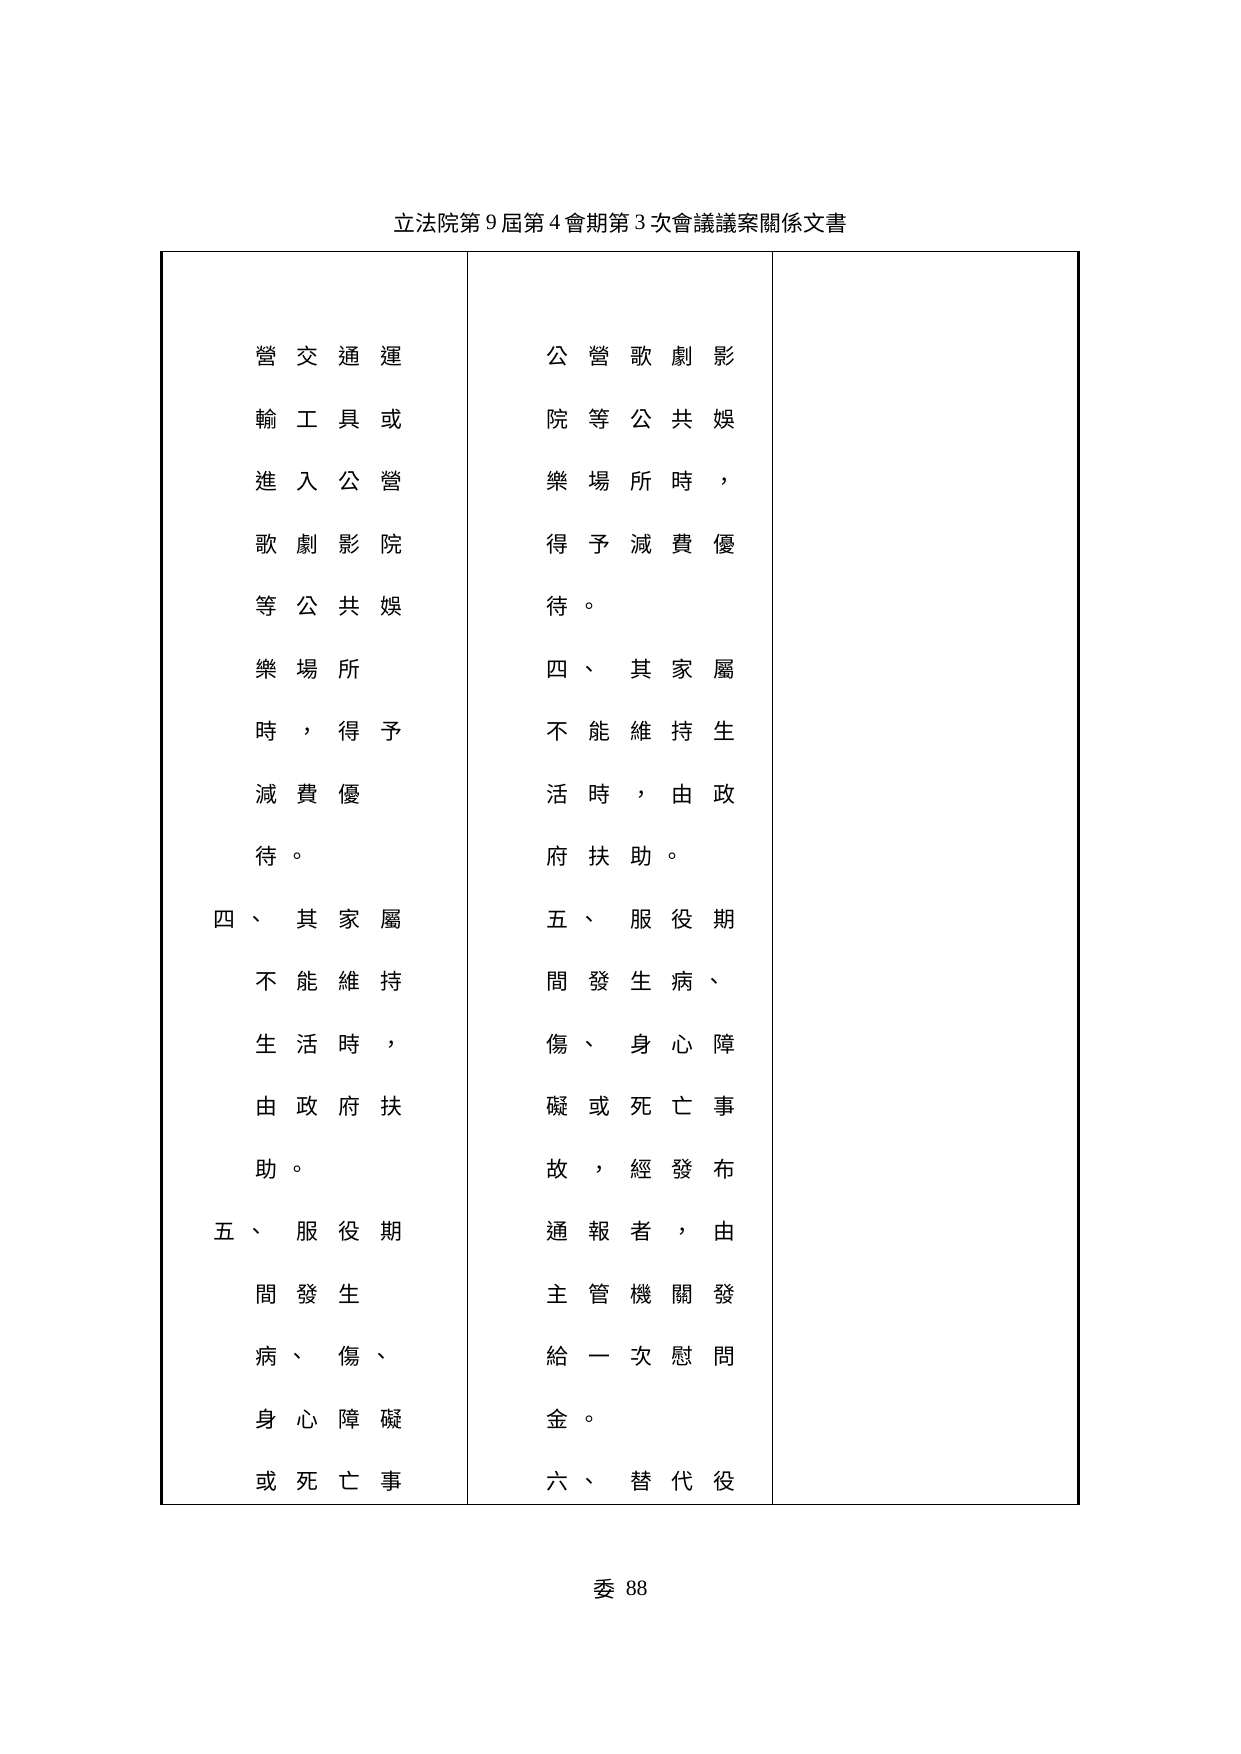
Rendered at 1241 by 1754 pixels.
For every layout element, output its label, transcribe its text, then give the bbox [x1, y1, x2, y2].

table_cell 營交通運輸工具或進入公營歌劇影院等公共娛樂場所時，得予減費優待。 四、其家屬不能維持生活時，由政府扶助。 五、服役期間發生病、傷、身心障礙或死亡事 [163, 252, 467, 1504]
table_cell [773, 252, 1077, 1504]
table_cell 公營歌劇影院等公共娛樂場所時，得予減費優待。 四、其家屬不能維持生活時，由政府扶助。 五、服役期間發生病、傷、身心障礙或死亡事故，經發布通報者，由主管機關發給一次慰問金。 六、替代役 [468, 252, 772, 1504]
